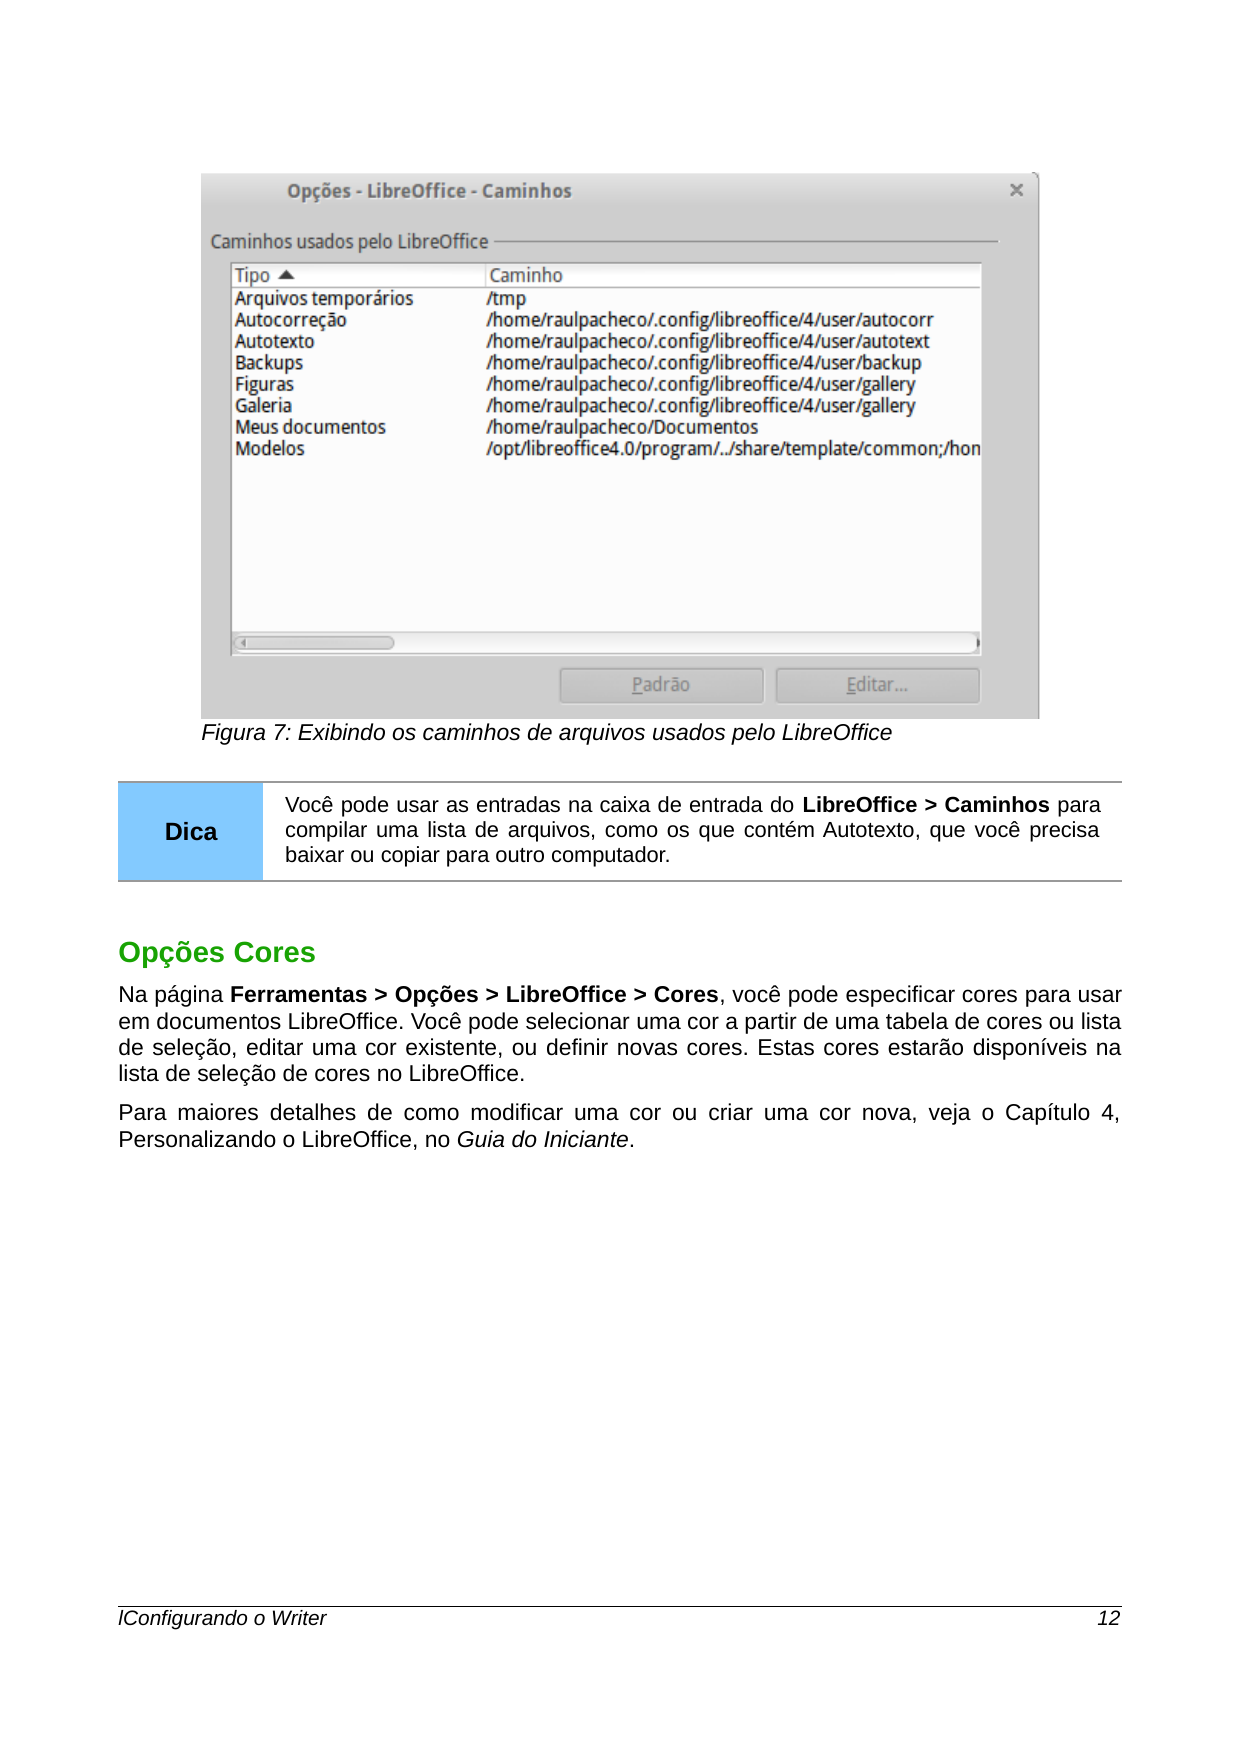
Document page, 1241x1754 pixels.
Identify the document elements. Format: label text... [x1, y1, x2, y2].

table_header Dica [118, 783, 263, 880]
table_header Você pode usar as entradas na caixa de entrada do LibreOffice > Caminhos para compilar uma lista de arquivos, como os que contém Autotexto, que você precisa baixar ou copiar para outro computador. [264, 783, 1122, 880]
picture [201, 172, 1040, 719]
text Na página Ferramentas > Opções > LibreOffice > Cores, você pode especificar cores para usar em documentos LibreOffice. Você pode selecionar uma cor a partir de uma tabela de cores ou lista de seleção, editar uma cor existente, ou definir novas cores. Estas cores estarão disponíveis na lista de seleção de cores no LibreOffice. [118, 981, 1122, 1087]
text Para maiores detalhes de como modificar uma cor ou criar uma cor nova, veja o Capítulo 4, Personalizando o LibreOffice, no Guia do Iniciante. [118, 1099, 1122, 1152]
text Figura 7: Exibindo os caminhos de arquivos usados pelo LibreOffice [201, 719, 1039, 745]
subtitle Opções Cores [118, 935, 1122, 969]
